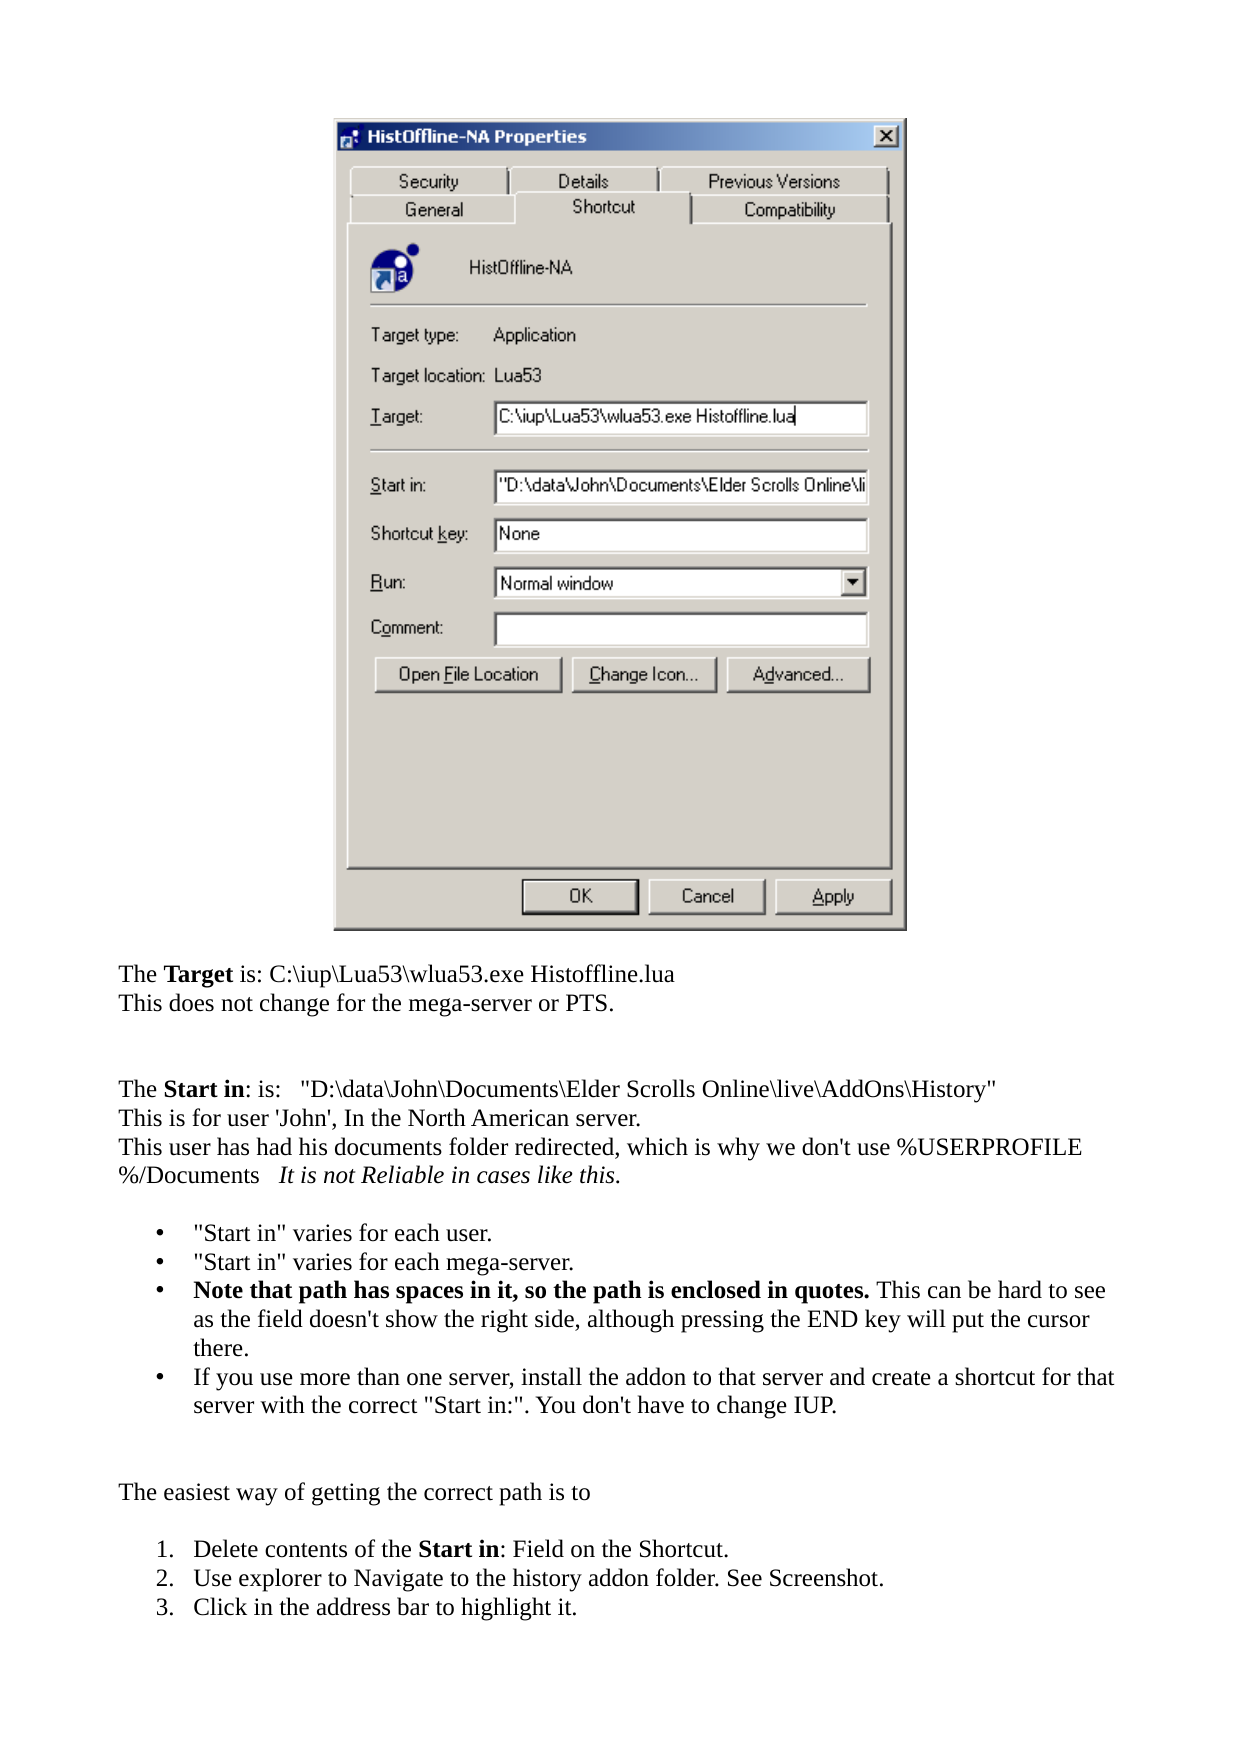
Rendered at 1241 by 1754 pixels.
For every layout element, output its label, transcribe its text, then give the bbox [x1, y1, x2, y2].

text The Target is: C:\iup\Lua53\wlua53.exe Histoffline.lua [118, 959, 1122, 988]
list "Start in" varies for each user. [156, 1218, 1122, 1247]
list Click in the address bar to highlight it. [156, 1592, 1122, 1621]
picture [333, 118, 907, 931]
list If you use more than one server, install the addon to that server and create a shortcut for that server with the correct "Start in:". You don't have to change IUP. [156, 1362, 1122, 1419]
text This is for user 'John', In the North American server. [118, 1103, 1122, 1132]
list Note that path has spaces in it, so the path is enclosed in quotes. This can be hard to see as the field doesn't show the right side, although pressing the END key will put the cursor there. [156, 1276, 1122, 1362]
list Delete contents of the Start in: Field on the Shortcut. [156, 1534, 1122, 1563]
text The Start in: is: "D:\data\John\Documents\Elder Scrolls Online\live\AddOns\History" [118, 1074, 1122, 1103]
text This does not change for the mega-server or PTS. [118, 988, 1122, 1017]
text This user has had his documents folder redirected, which is why we don't use %USERPROFILE%/Documents It is not Reliable in cases like this. [118, 1132, 1122, 1189]
list Use explorer to Navigate to the history addon folder. See Screenshot. [156, 1563, 1122, 1592]
text The easiest way of getting the correct path is to [118, 1477, 1122, 1506]
list "Start in" varies for each mega-server. [156, 1247, 1122, 1276]
